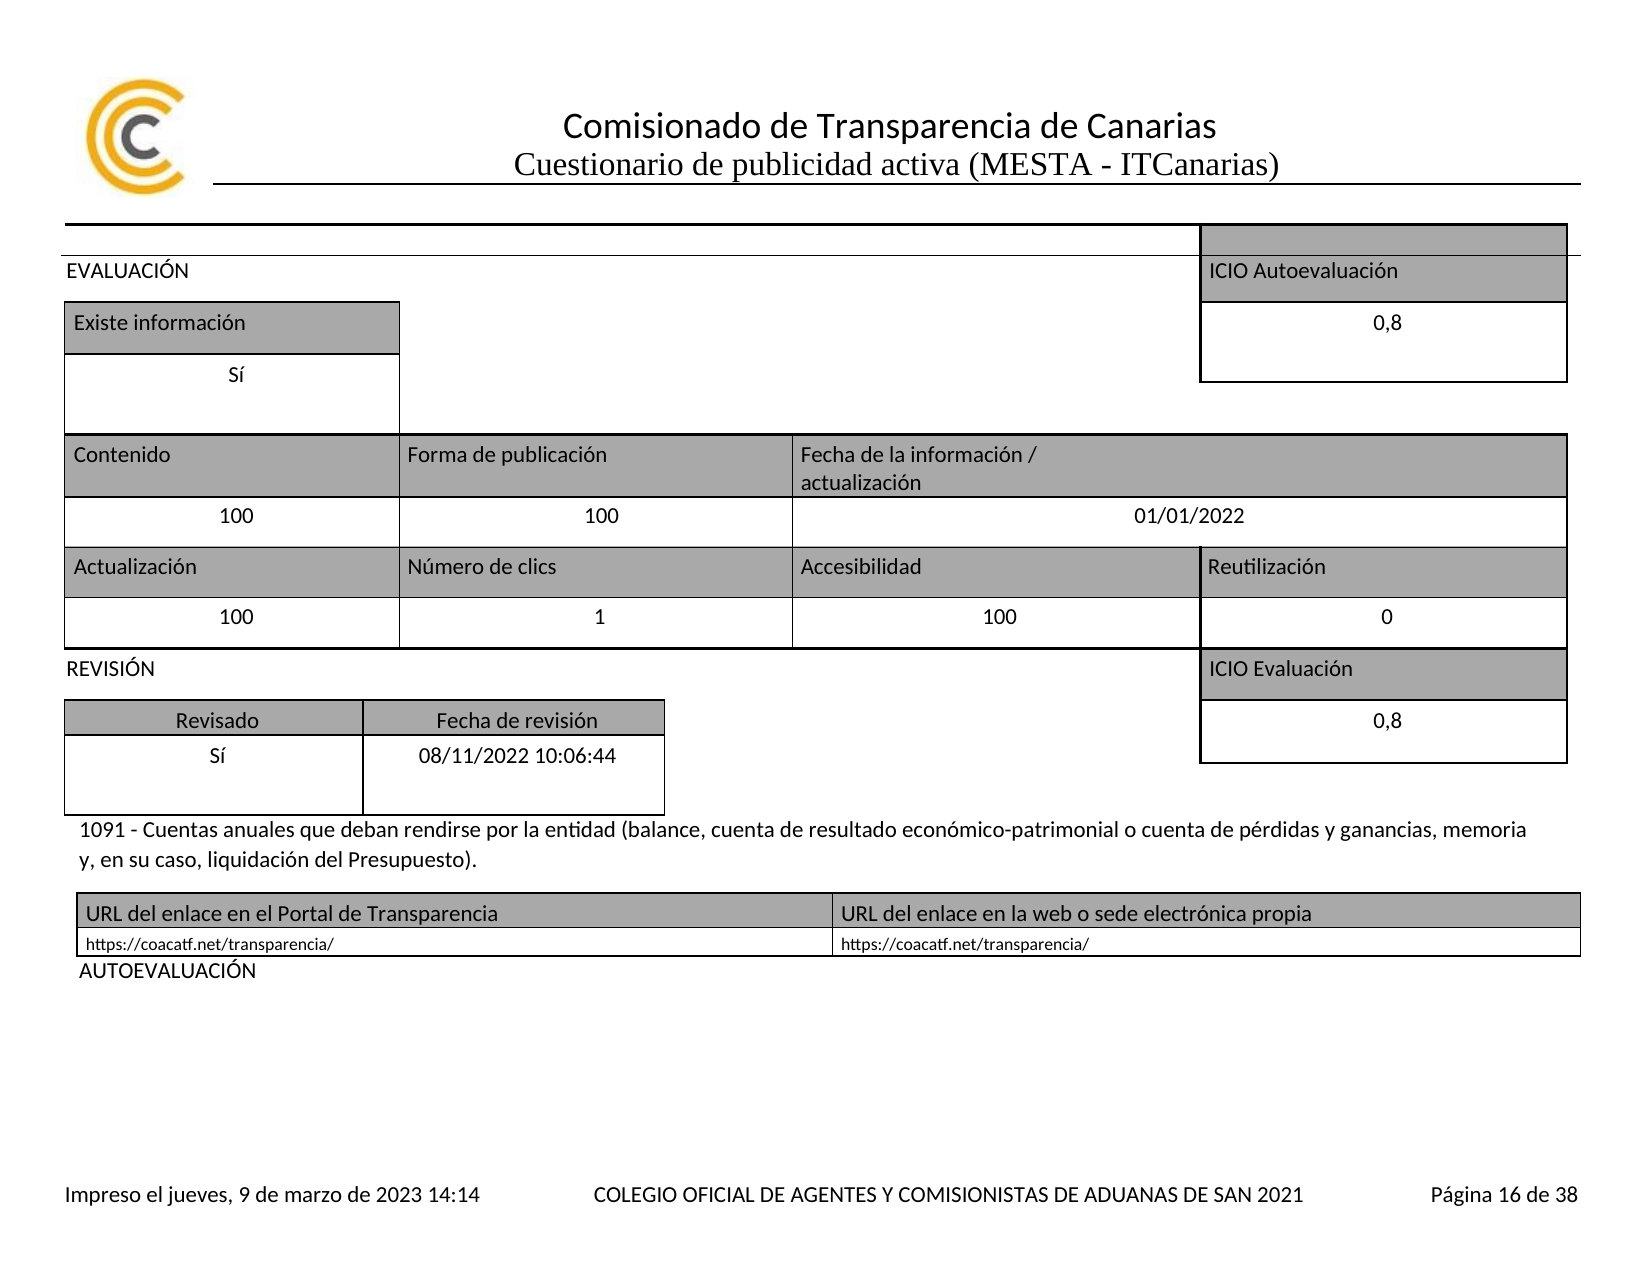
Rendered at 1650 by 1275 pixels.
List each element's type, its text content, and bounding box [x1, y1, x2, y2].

table_cell 0,8 [1202, 303, 1566, 381]
picture [76, 77, 197, 198]
table_cell Reutilización [1202, 548, 1566, 597]
table_cell Número de clics [400, 548, 664, 597]
table_cell [1134, 256, 1200, 433]
table_cell Sí [65, 355, 363, 433]
table_cell 0 [1202, 598, 1566, 647]
table_cell [363, 650, 664, 699]
table_cell [1134, 548, 1199, 597]
table_cell [363, 598, 399, 647]
table_cell Forma de publicación [400, 436, 664, 496]
table_cell Contenido [65, 436, 363, 496]
table_cell REVISIÓN [65, 650, 363, 699]
table_cell [363, 355, 399, 433]
table_cell [1200, 764, 1567, 814]
table_cell [363, 226, 664, 255]
table_cell 100 [65, 498, 363, 546]
table_cell [1134, 650, 1200, 814]
table_cell [363, 303, 399, 353]
table_cell [1134, 436, 1566, 496]
table_cell [664, 226, 1134, 255]
table_cell ICIO Evaluación [1202, 650, 1566, 699]
table_cell [363, 256, 664, 301]
table_cell 08/11/2022 10:06:44 [364, 736, 664, 814]
table_cell 100 [793, 598, 1134, 647]
table_header URL del enlace en el Portal de Transparencia [78, 894, 832, 927]
table_cell [363, 436, 399, 496]
table_cell [664, 650, 1134, 814]
table_cell [664, 598, 792, 647]
table_cell Sí [65, 736, 362, 814]
table_cell 0,8 [1202, 701, 1566, 762]
table_cell 01/01/2022 [1134, 498, 1566, 546]
table_cell Actualización [65, 548, 363, 597]
table_cell https://coacatf.net/transparencia/ [833, 928, 1580, 955]
table_cell [664, 548, 792, 597]
table_header URL del enlace en la web o sede electrónica propia [833, 894, 1580, 927]
table_cell 100 [400, 498, 664, 546]
table_cell [363, 548, 399, 597]
table_cell 100 [65, 598, 363, 647]
table_cell ICIO Autoevaluación [1202, 256, 1566, 301]
table_cell 1 [400, 598, 664, 647]
table_cell [1202, 226, 1566, 255]
table_cell [65, 226, 363, 255]
table_cell [1134, 226, 1199, 255]
table_cell [793, 498, 1134, 546]
table_cell Accesibilidad [793, 548, 1134, 597]
table_cell EVALUACIÓN [65, 256, 363, 301]
table_cell [400, 301, 664, 433]
table_cell Fecha de la información / actualización [793, 436, 1134, 496]
table_cell Fecha de revisión [364, 701, 664, 734]
text AUTOEVALUACIÓN [79, 957, 1536, 984]
text 1091 - Cuentas anuales que deban rendirse por la entidad (balance, cuenta de resultado económico-patrimonial o cuenta de pérdidas y ganancias, memoria y, en su caso, liquidación del Presupuesto). [79, 816, 1536, 873]
table_cell https://coacatf.net/transparencia/ [78, 928, 832, 955]
table_cell [363, 498, 399, 546]
table_cell [664, 436, 792, 496]
table_cell [1200, 383, 1567, 433]
table_cell Revisado [65, 701, 362, 734]
table_cell [664, 498, 792, 546]
table_cell [1134, 598, 1199, 647]
table_cell [664, 256, 1134, 433]
table_cell Existe información [65, 303, 363, 353]
